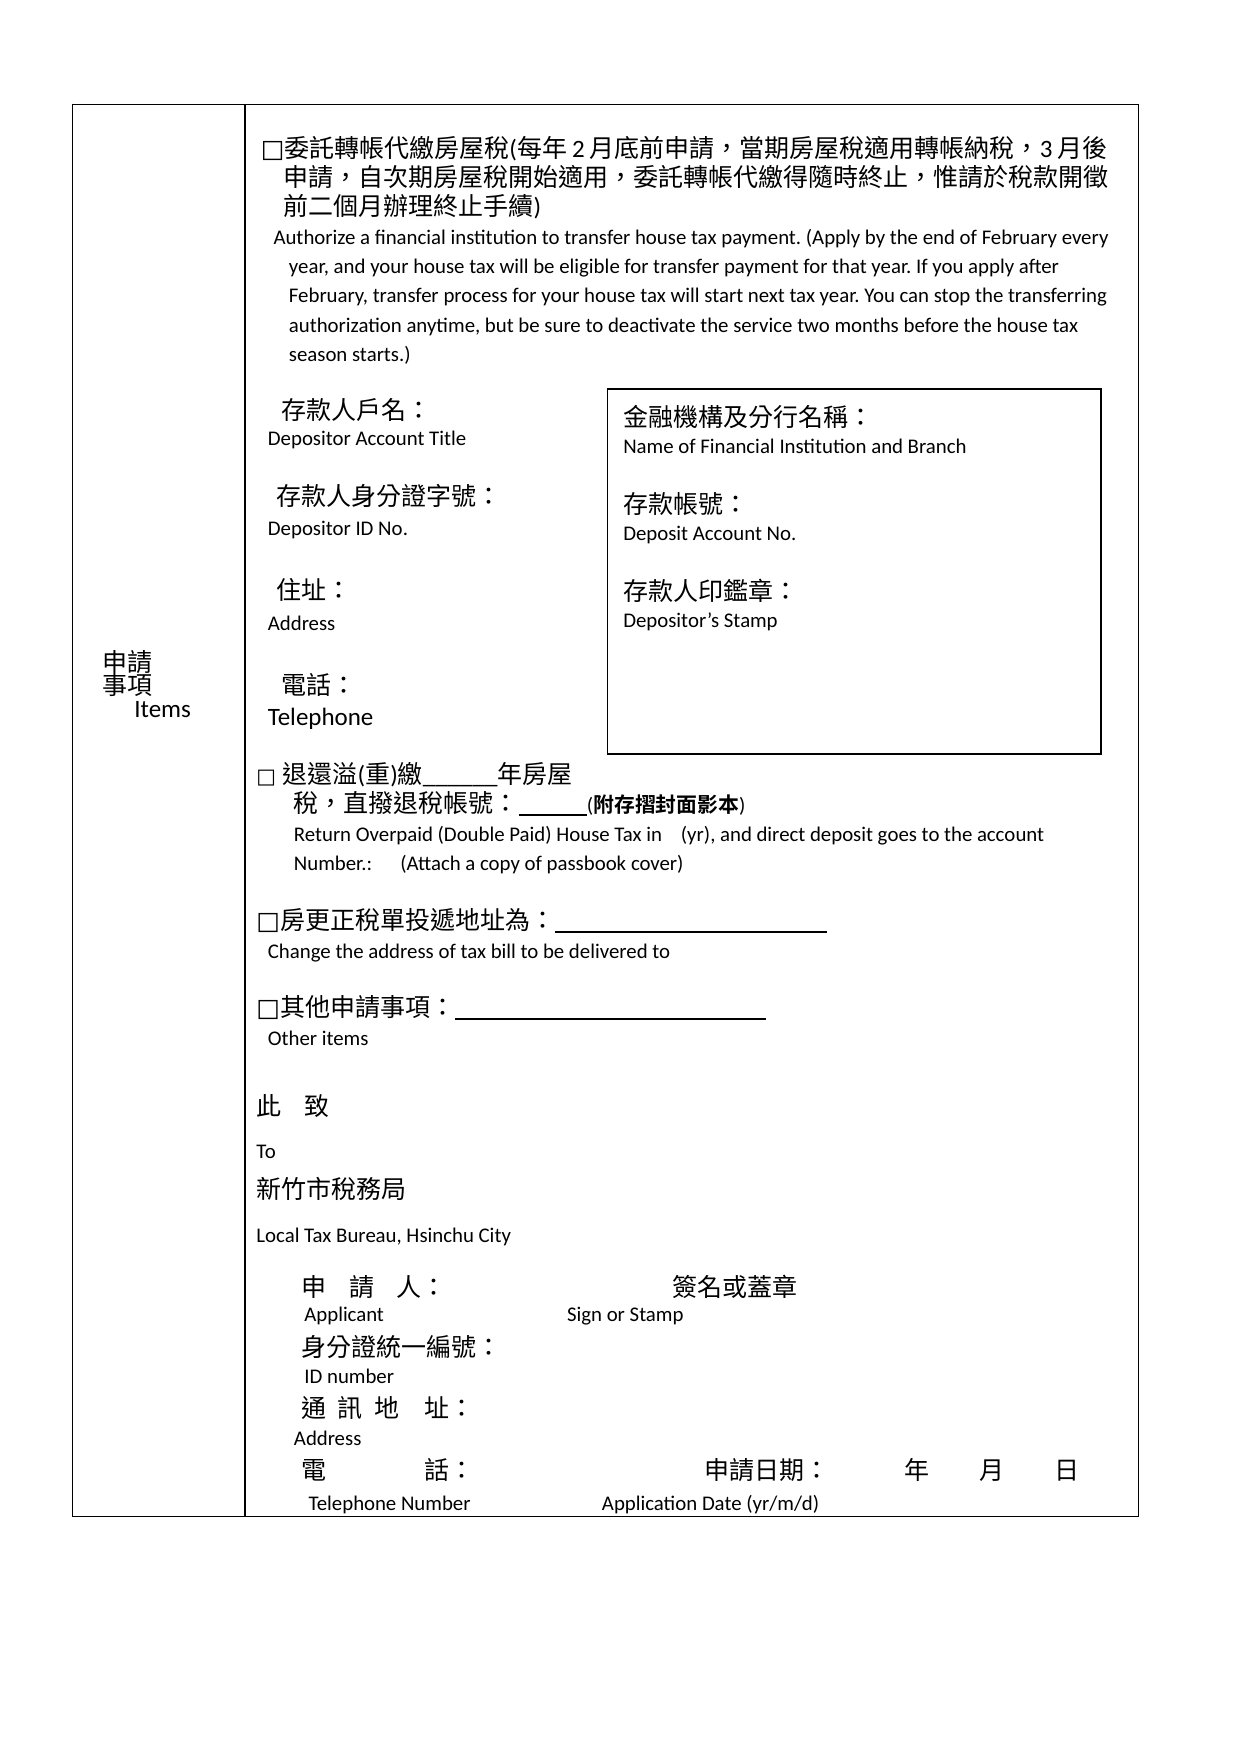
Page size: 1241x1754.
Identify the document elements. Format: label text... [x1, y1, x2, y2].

text Items [102, 699, 223, 722]
text 申請 [115, 653, 223, 676]
text 事項 [102, 676, 223, 699]
table_cell [73, 105, 244, 1516]
table_cell □房屋使用情形變更，請更正改課房屋稅 The Use of house changes, so please change the House Tax □改為營業用 The house is changed for business use. □改為自住用(請務必勾選下列申明事項) The house is changed to become my residence. (Please check the following declarative statement.) □拆除 Teardown □災害毀損 Damaged due to disasters □低收入戶免徵房屋稅(請務必勾選下列申明事項，並檢附低收入戶證明書影本) Tax-Exemption for Low-income family (Please check the following declarative statement and attaché a copy of low-income family verification) 低收入戶房屋申明事項： Declarative Statement for Low-Income Families □該屋確實無出租、營業，並供本人實際居住使用。 The house is not used for leasing and businesses. The house is my personal residence. □委託轉帳代繳房屋稅(每年2月底前申請，當期房屋稅適用轉帳納稅，3月後申請，自次期房屋稅開始適用，委託轉帳代繳得隨時終止，惟請於稅款開徵前二個月辦理終止手續) Authorize a financial institution to transfer house tax payment. (Apply by the end of February every year, and your house tax will be eligible for transfer payment for that year. If you apply after February, transfer process for your house tax will start next tax year. You can stop the transferring authorization anytime, but be sure to deactivate the service two months before the house tax season starts.) 存款人戶名： Depositor Account Title 存款人身分證字號： Depositor ID No. 住址： Address 電話： Telephone 退還溢(重)繳______年房屋稅，直撥退稅帳號： (附存摺封面影本) Return Overpaid (Double Paid) House Tax in (yr), and direct deposit goes to the account Number.: (Attach a copy of passbook cover) □房更正稅單投遞地址為： Change the address of tax bill to be delivered to □其他申請事項： Other items 此 致 To 新竹市稅務局 Local Tax Bureau, Hsinchu City 申 請 人： 簽名或蓋章 Applicant Sign or Stamp 身分證統一編號： ID number 通 訊 地 址： Address 電 話： 申請日期： 年 月 日 Telephone Number Application Date (yr/m/d) [246, 105, 1138, 1516]
text 申請 [102, 653, 113, 676]
